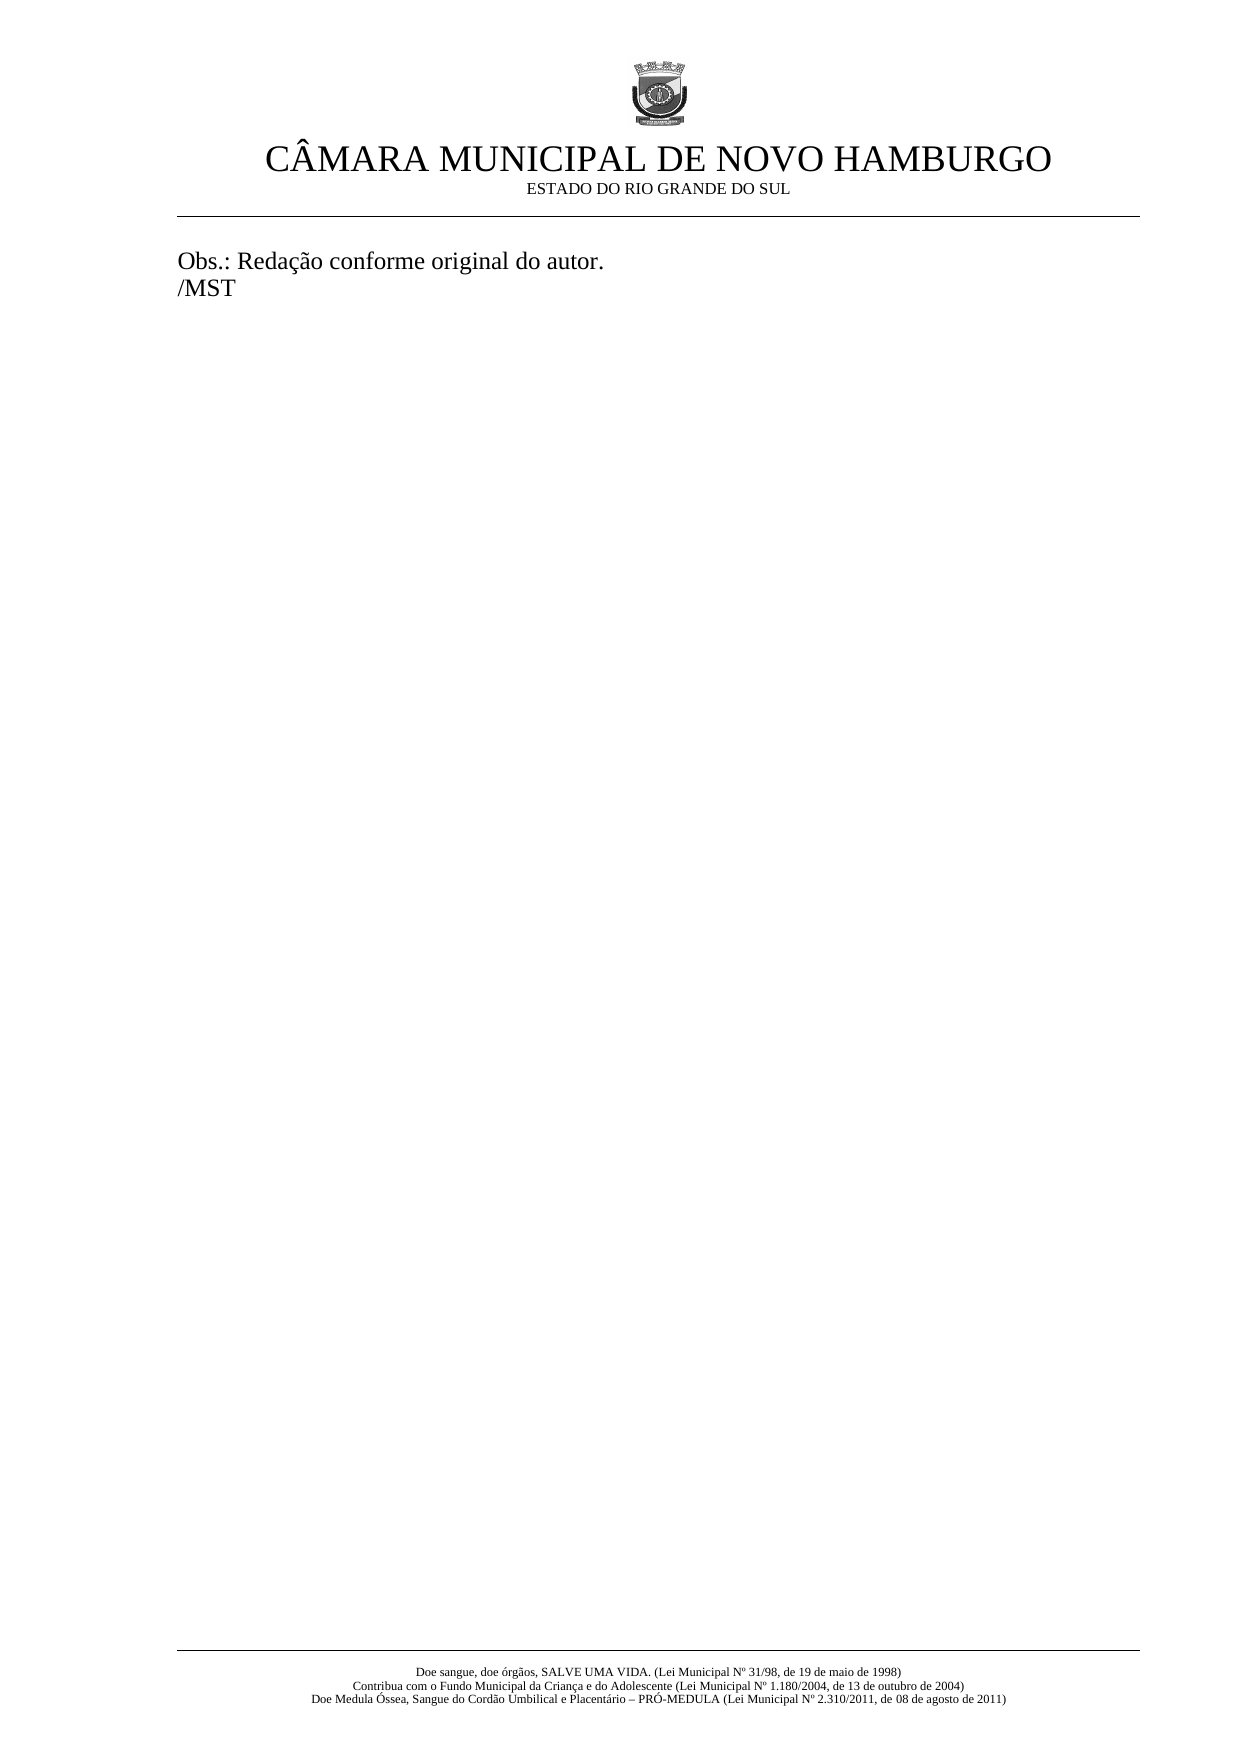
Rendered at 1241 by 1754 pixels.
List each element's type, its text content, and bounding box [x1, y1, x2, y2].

text /MST [177, 274, 1140, 302]
text Obs.: Redação conforme original do autor. [177, 247, 1140, 274]
